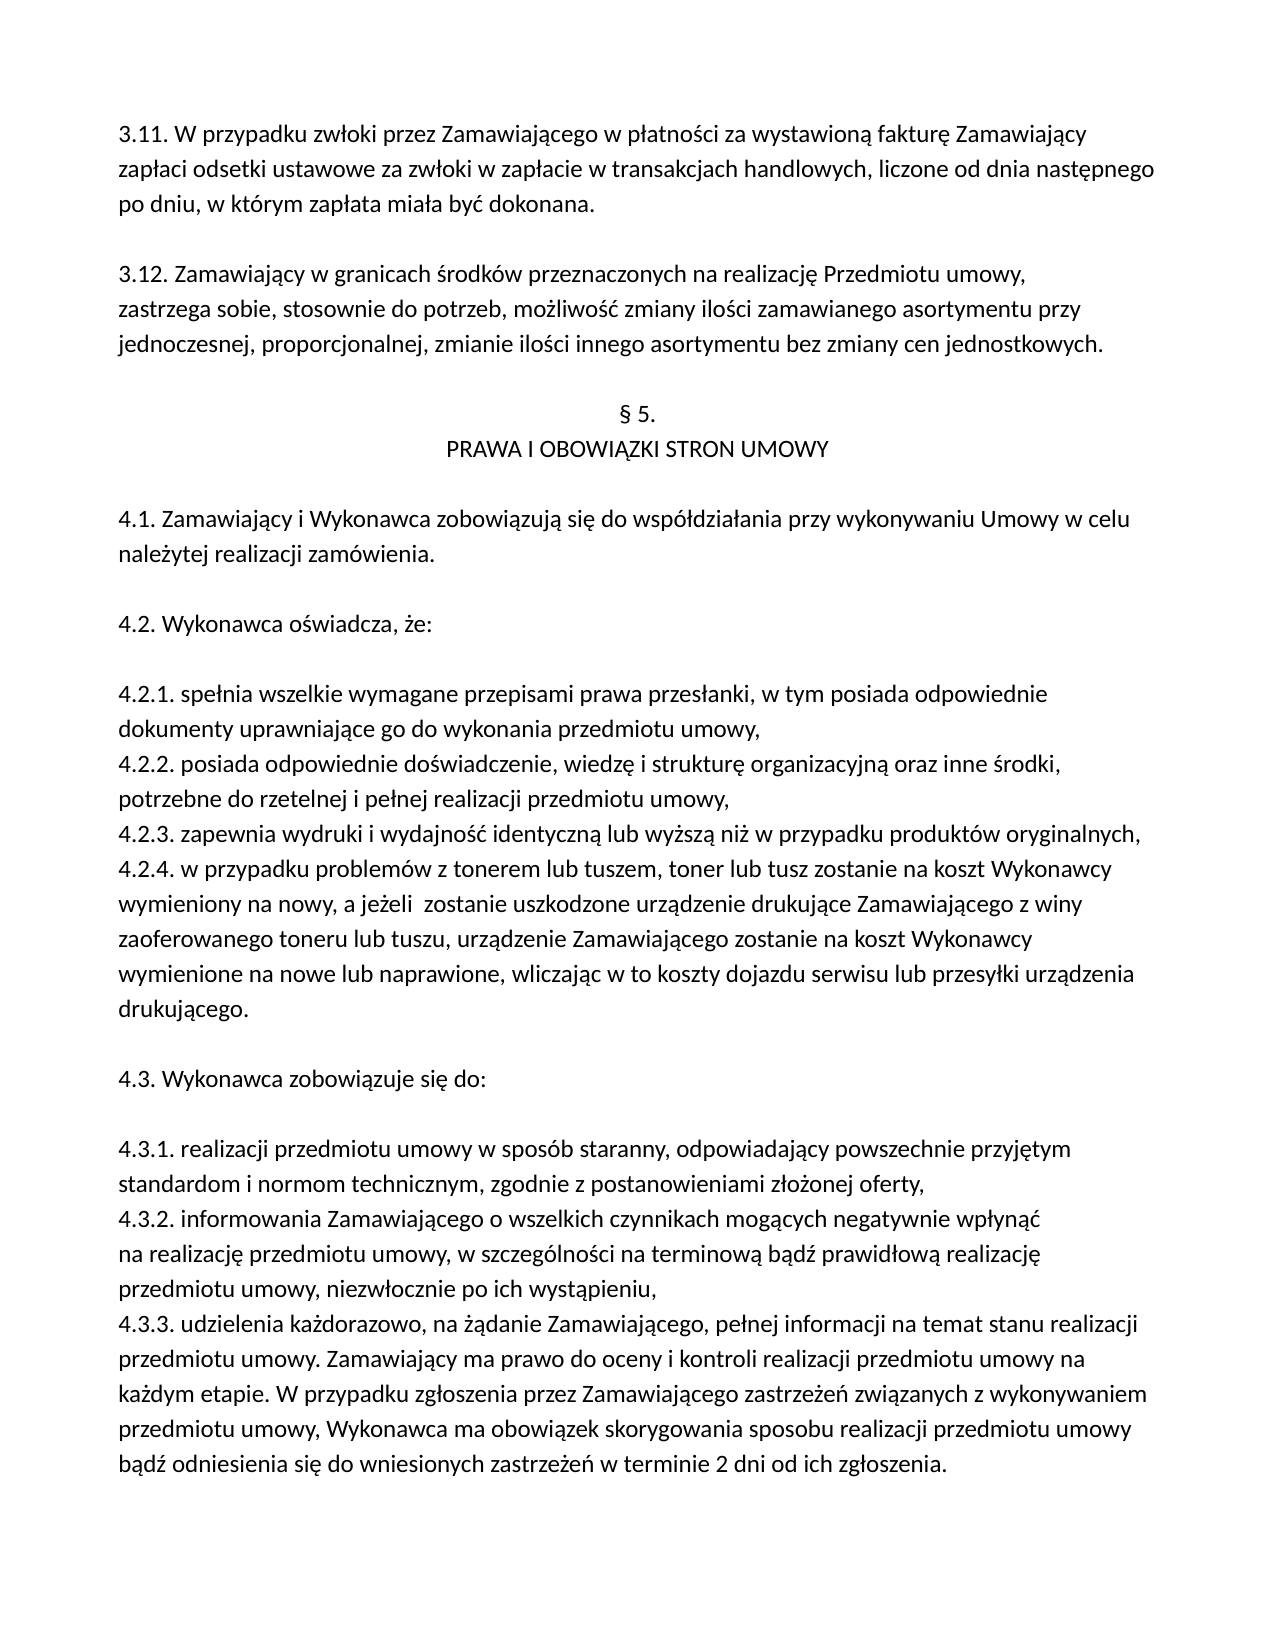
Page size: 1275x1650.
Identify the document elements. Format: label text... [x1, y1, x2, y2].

text 3.11. W przypadku zwłoki przez Zamawiającego w płatności za wystawioną fakturę Zamawiający zapłaci odsetki ustawowe za zwłoki w zapłacie w transakcjach handlowych, liczone od dnia następnego po dniu, w którym zapłata miała być dokonana. [118, 118, 1157, 219]
text 4.2.2. posiada odpowiednie doświadczenie, wiedzę i strukturę organizacyjną oraz inne środki, potrzebne do rzetelnej i pełnej realizacji przedmiotu umowy, [118, 748, 1157, 814]
text 4.3.1. realizacji przedmiotu umowy w sposób staranny, odpowiadający powszechnie przyjętym standardom i normom technicznym, zgodnie z postanowieniami złożonej oferty, [118, 1133, 1157, 1199]
text 4.2.4. w przypadku problemów z tonerem lub tuszem, toner lub tusz zostanie na koszt Wykonawcy wymieniony na nowy, a jeżeli zostanie uszkodzone urządzenie drukujące Zamawiającego z winy zaoferowanego toneru lub tuszu, urządzenie Zamawiającego zostanie na koszt Wykonawcy wymienione na nowe lub naprawione, wliczając w to koszty dojazdu serwisu lub przesyłki urządzenia drukującego. [118, 853, 1157, 1024]
text § 5. [118, 398, 1157, 429]
text 4.2. Wykonawca oświadcza, że: [118, 608, 1157, 639]
text 4.2.3. zapewnia wydruki i wydajność identyczną lub wyższą niż w przypadku produktów oryginalnych, [118, 818, 1157, 849]
text 4.3.3. udzielenia każdorazowo, na żądanie Zamawiającego, pełnej informacji na temat stanu realizacji przedmiotu umowy. Zamawiający ma prawo do oceny i kontroli realizacji przedmiotu umowy na każdym etapie. W przypadku zgłoszenia przez Zamawiającego zastrzeżeń związanych z wykonywaniem przedmiotu umowy, Wykonawca ma obowiązek skorygowania sposobu realizacji przedmiotu umowy bądź odniesienia się do wniesionych zastrzeżeń w terminie 2 dni od ich zgłoszenia. [118, 1308, 1157, 1479]
text 4.1. Zamawiający i Wykonawca zobowiązują się do współdziałania przy wykonywaniu Umowy w celu należytej realizacji zamówienia. [118, 503, 1157, 569]
text 4.2.1. spełnia wszelkie wymagane przepisami prawa przesłanki, w tym posiada odpowiednie dokumenty uprawniające go do wykonania przedmiotu umowy, [118, 678, 1157, 744]
text 4.3.2. informowania Zamawiającego o wszelkich czynnikach mogących negatywnie wpłynąć na realizację przedmiotu umowy, w szczególności na terminową bądź prawidłową realizację przedmiotu umowy, niezwłocznie po ich wystąpieniu, [118, 1203, 1157, 1304]
text PRAWA I OBOWIĄZKI STRON UMOWY [118, 433, 1157, 464]
text 3.12. Zamawiający w granicach środków przeznaczonych na realizację Przedmiotu umowy, zastrzega sobie, stosownie do potrzeb, możliwość zmiany ilości zamawianego asortymentu przy jednoczesnej, proporcjonalnej, zmianie ilości innego asortymentu bez zmiany cen jednostkowych. [118, 258, 1157, 359]
text 4.3. Wykonawca zobowiązuje się do: [118, 1063, 1157, 1094]
